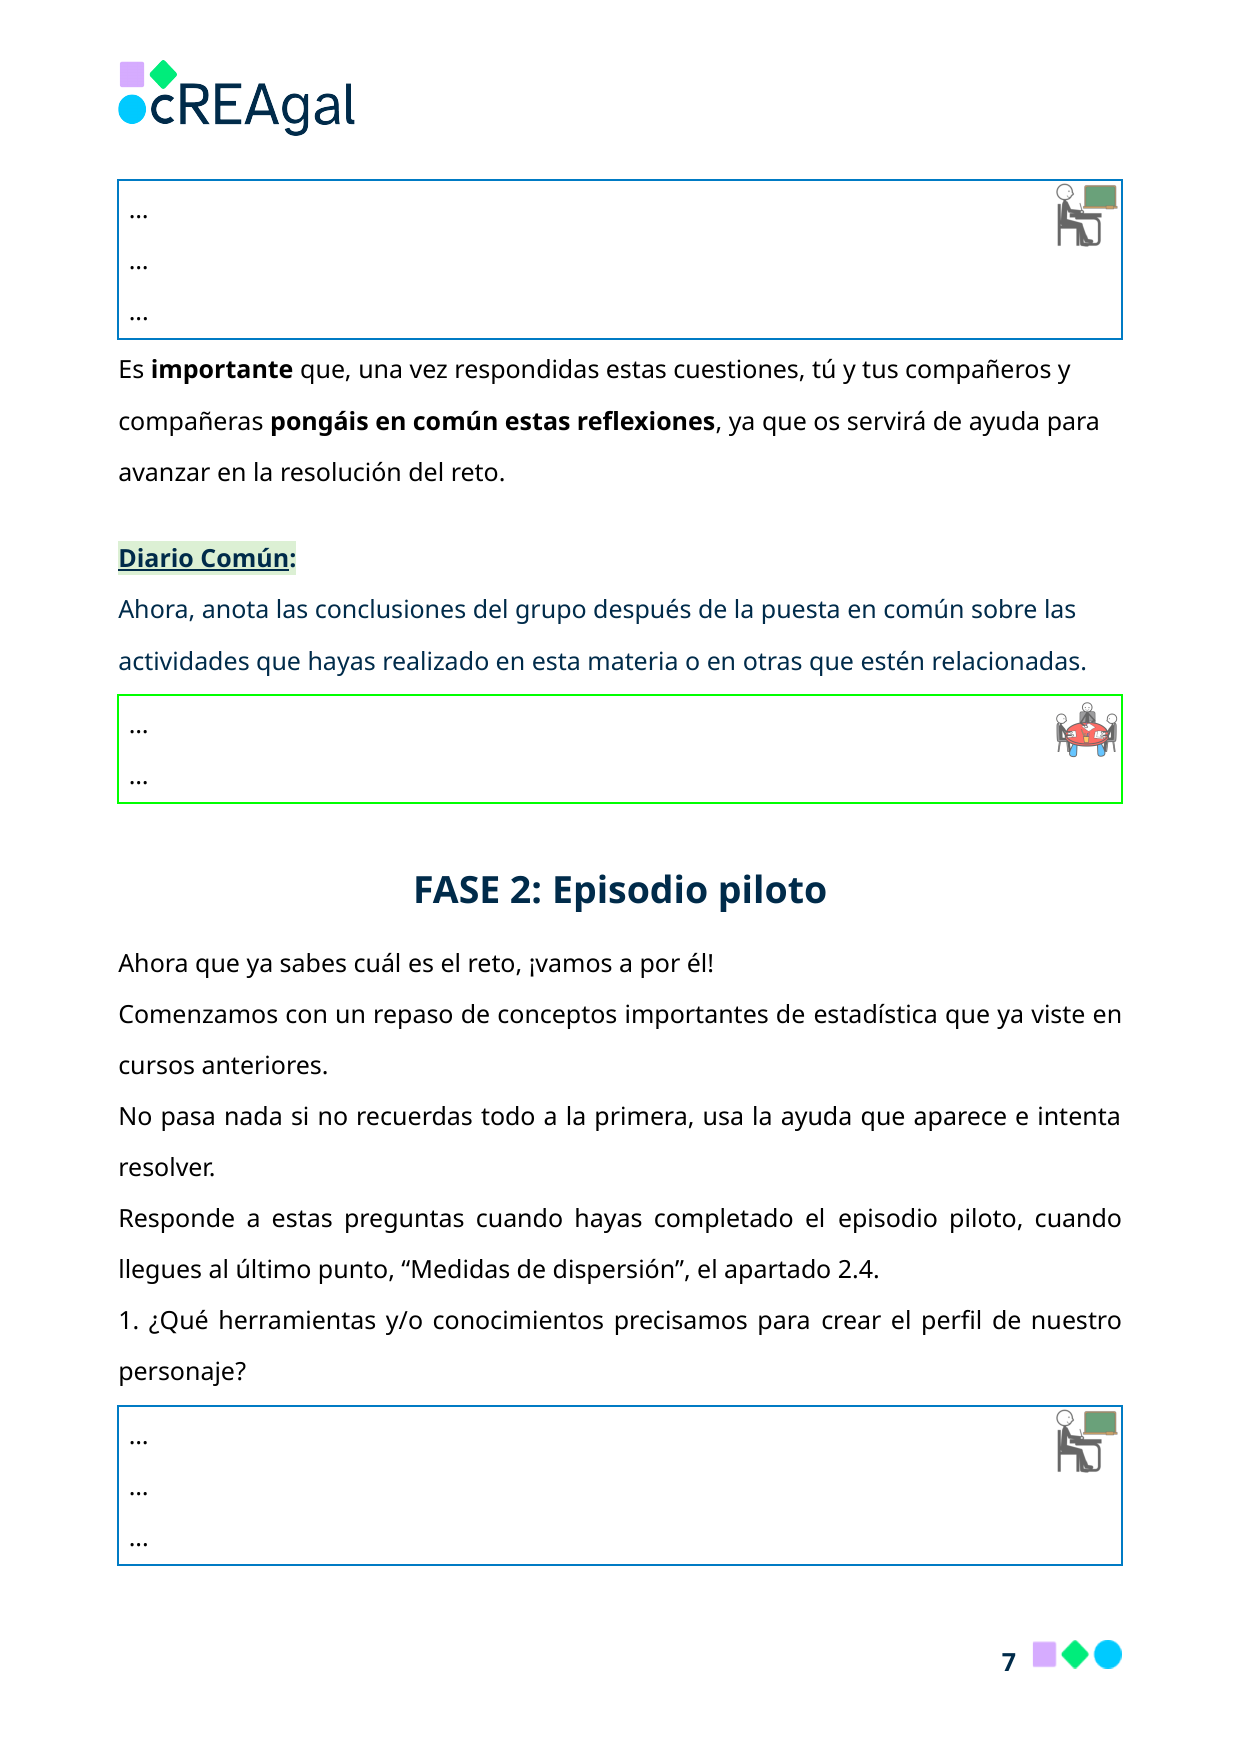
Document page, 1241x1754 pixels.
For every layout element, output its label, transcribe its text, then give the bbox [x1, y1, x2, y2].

text Ahora que ya sabes cuál es el reto, ¡vamos a por él! [118, 946, 1122, 980]
subtitle FASE 2: Episodio piloto [118, 863, 1122, 914]
text Responde a estas preguntas cuando hayas completado el episodio piloto, cuando llegues al último punto, “Medidas de dispersión”, el apartado 2.4. [118, 1201, 1122, 1286]
picture [1111, 1657, 1122, 1669]
table_header … … ... [119, 181, 1121, 338]
subtitle Diario Común: [118, 541, 1122, 575]
text Comenzamos con un repaso de conceptos importantes de estadística que ya viste en cursos anteriores. [118, 997, 1122, 1082]
text Ahora, anota las conclusiones del grupo después de la puesta en común sobre las actividades que hayas realizado en esta materia o en otras que estén relacionadas. [118, 592, 1122, 677]
text 1. ¿Qué herramientas y/o conocimientos precisamos para crear el perfil de nuestro personaje? [118, 1303, 1122, 1388]
table_header … … [119, 696, 1121, 802]
picture [1032, 1640, 1105, 1669]
picture [118, 60, 355, 136]
picture [1112, 1640, 1122, 1651]
text Es importante que, una vez respondidas estas cuestiones, tú y tus compañeros y compañeras pongáis en común estas reflexiones, ya que os servirá de ayuda para avanzar en la resolución del reto. [118, 352, 1122, 488]
text No pasa nada si no recuerdas todo a la primera, usa la ayuda que aparece e intenta resolver. [118, 1099, 1122, 1184]
table_header … … ... [119, 1407, 1121, 1564]
